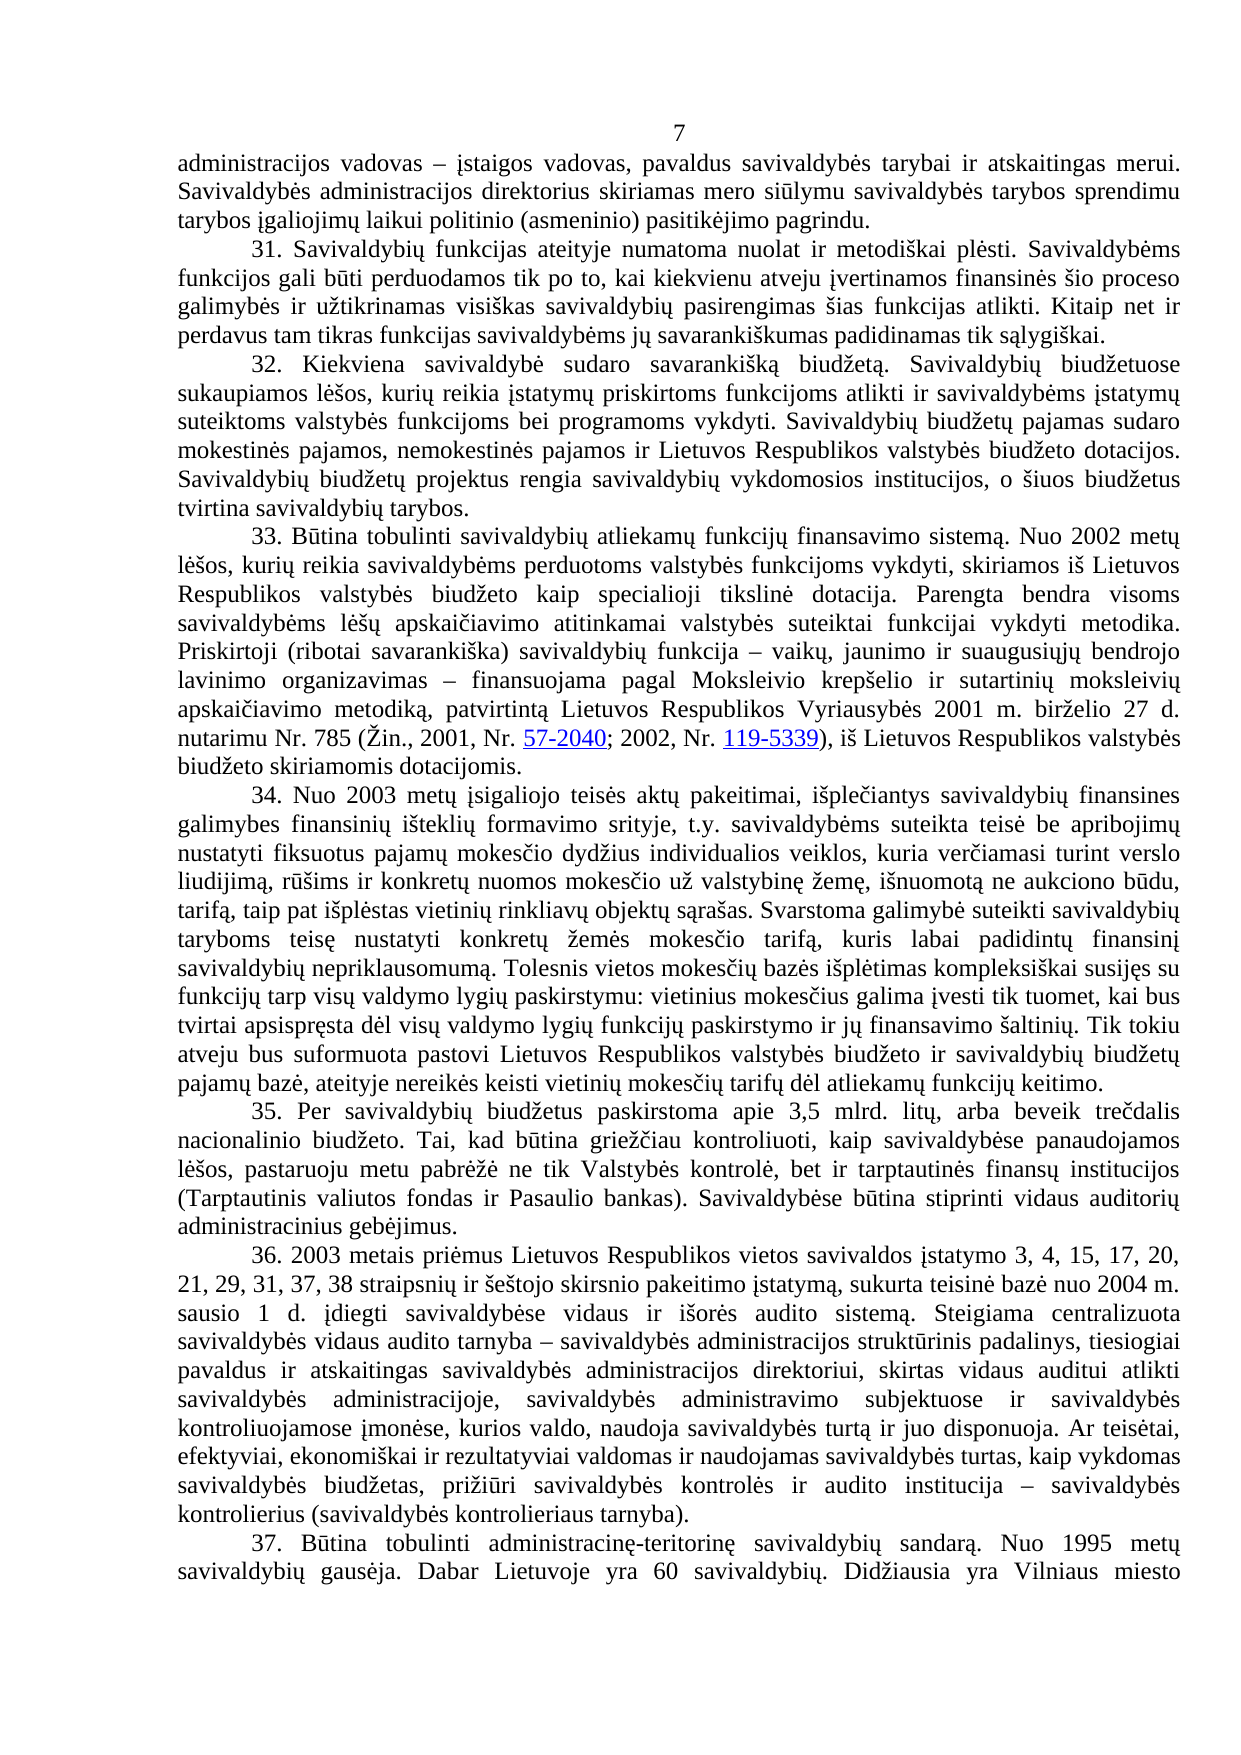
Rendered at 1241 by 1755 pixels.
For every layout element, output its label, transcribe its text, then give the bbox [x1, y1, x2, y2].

text 35. Per savivaldybių biudžetus paskirstoma apie 3,5 mlrd. litų, arba beveik trečdalis nacionalinio biudžeto. Tai, kad būtina griežčiau kontroliuoti, kaip savivaldybėse panaudojamos lėšos, pastaruoju metu pabrėžė ne tik Valstybės kontrolė, bet ir tarptautinės finansų institucijos (Tarptautinis valiutos fondas ir Pasaulio bankas). Savivaldybėse būtina stiprinti vidaus auditorių administracinius gebėjimus. [177, 1096, 1181, 1240]
text 31. Savivaldybių funkcijas ateityje numatoma nuolat ir metodiškai plėsti. Savivaldybėms funkcijos gali būti perduodamos tik po to, kai kiekvienu atveju įvertinamos finansinės šio proceso galimybės ir užtikrinamas visiškas savivaldybių pasirengimas šias funkcijas atlikti. Kitaip net ir perdavus tam tikras funkcijas savivaldybėms jų savarankiškumas padidinamas tik sąlygiškai. [177, 234, 1181, 349]
text administracijos vadovas – įstaigos vadovas, pavaldus savivaldybės tarybai ir atskaitingas merui. Savivaldybės administracijos direktorius skiriamas mero siūlymu savivaldybės tarybos sprendimu tarybos įgaliojimų laikui politinio (asmeninio) pasitikėjimo pagrindu. [177, 148, 1181, 234]
text 36. 2003 metais priėmus Lietuvos Respublikos vietos savivaldos įstatymo 3, 4, 15, 17, 20, 21, 29, 31, 37, 38 straipsnių ir šeštojo skirsnio pakeitimo įstatymą, sukurta teisinė bazė nuo 2004 m. sausio 1 d. įdiegti savivaldybėse vidaus ir išorės audito sistemą. Steigiama centralizuota savivaldybės vidaus audito tarnyba – savivaldybės administracijos struktūrinis padalinys, tiesiogiai pavaldus ir atskaitingas savivaldybės administracijos direktoriui, skirtas vidaus auditui atlikti savivaldybės administracijoje, savivaldybės administravimo subjektuose ir savivaldybės kontroliuojamose įmonėse, kurios valdo, naudoja savivaldybės turtą ir juo disponuoja. Ar teisėtai, efektyviai, ekonomiškai ir rezultatyviai valdomas ir naudojamas savivaldybės turtas, kaip vykdomas savivaldybės biudžetas, prižiūri savivaldybės kontrolės ir audito institucija – savivaldybės kontrolierius (savivaldybės kontrolieriaus tarnyba). [177, 1240, 1181, 1528]
text 34. Nuo 2003 metų įsigaliojo teisės aktų pakeitimai, išplečiantys savivaldybių finansines galimybes finansinių išteklių formavimo srityje, t.y. savivaldybėms suteikta teisė be apribojimų nustatyti fiksuotus pajamų mokesčio dydžius individualios veiklos, kuria verčiamasi turint verslo liudijimą, rūšims ir konkretų nuomos mokesčio už valstybinę žemę, išnuomotą ne aukciono būdu, tarifą, taip pat išplėstas vietinių rinkliavų objektų sąrašas. Svarstoma galimybė suteikti savivaldybių taryboms teisę nustatyti konkretų žemės mokesčio tarifą, kuris labai padidintų finansinį savivaldybių nepriklausomumą. Tolesnis vietos mokesčių bazės išplėtimas kompleksiškai susijęs su funkcijų tarp visų valdymo lygių paskirstymu: vietinius mokesčius galima įvesti tik tuomet, kai bus tvirtai apsispręsta dėl visų valdymo lygių funkcijų paskirstymo ir jų finansavimo šaltinių. Tik tokiu atveju bus suformuota pastovi Lietuvos Respublikos valstybės biudžeto ir savivaldybių biudžetų pajamų bazė, ateityje nereikės keisti vietinių mokesčių tarifų dėl atliekamų funkcijų keitimo. [177, 780, 1181, 1096]
text 37. Būtina tobulinti administracinę-teritorinę savivaldybių sandarą. Nuo 1995 metų savivaldybių gausėja. Dabar Lietuvoje yra 60 savivaldybių. Didžiausia yra Vilniaus miesto [177, 1528, 1181, 1585]
text 32. Kiekviena savivaldybė sudaro savarankišką biudžetą. Savivaldybių biudžetuose sukaupiamos lėšos, kurių reikia įstatymų priskirtoms funkcijoms atlikti ir savivaldybėms įstatymų suteiktoms valstybės funkcijoms bei programoms vykdyti. Savivaldybių biudžetų pajamas sudaro mokestinės pajamos, nemokestinės pajamos ir Lietuvos Respublikos valstybės biudžeto dotacijos. Savivaldybių biudžetų projektus rengia savivaldybių vykdomosios institucijos, o šiuos biudžetus tvirtina savivaldybių tarybos. [177, 349, 1181, 521]
text 33. Būtina tobulinti savivaldybių atliekamų funkcijų finansavimo sistemą. Nuo 2002 metų lėšos, kurių reikia savivaldybėms perduotoms valstybės funkcijoms vykdyti, skiriamos iš Lietuvos Respublikos valstybės biudžeto kaip specialioji tikslinė dotacija. Parengta bendra visoms savivaldybėms lėšų apskaičiavimo atitinkamai valstybės suteiktai funkcijai vykdyti metodika. Priskirtoji (ribotai savarankiška) savivaldybių funkcija – vaikų, jaunimo ir suaugusiųjų bendrojo lavinimo organizavimas – finansuojama pagal Moksleivio krepšelio ir sutartinių moksleivių apskaičiavimo metodiką, patvirtintą Lietuvos Respublikos Vyriausybės 2001 m. birželio 27 d. nutarimu Nr. 785 (Žin., 2001, Nr. 57-2040; 2002, Nr. 119-5339), iš Lietuvos Respublikos valstybės biudžeto skiriamomis dotacijomis. [177, 521, 1181, 780]
